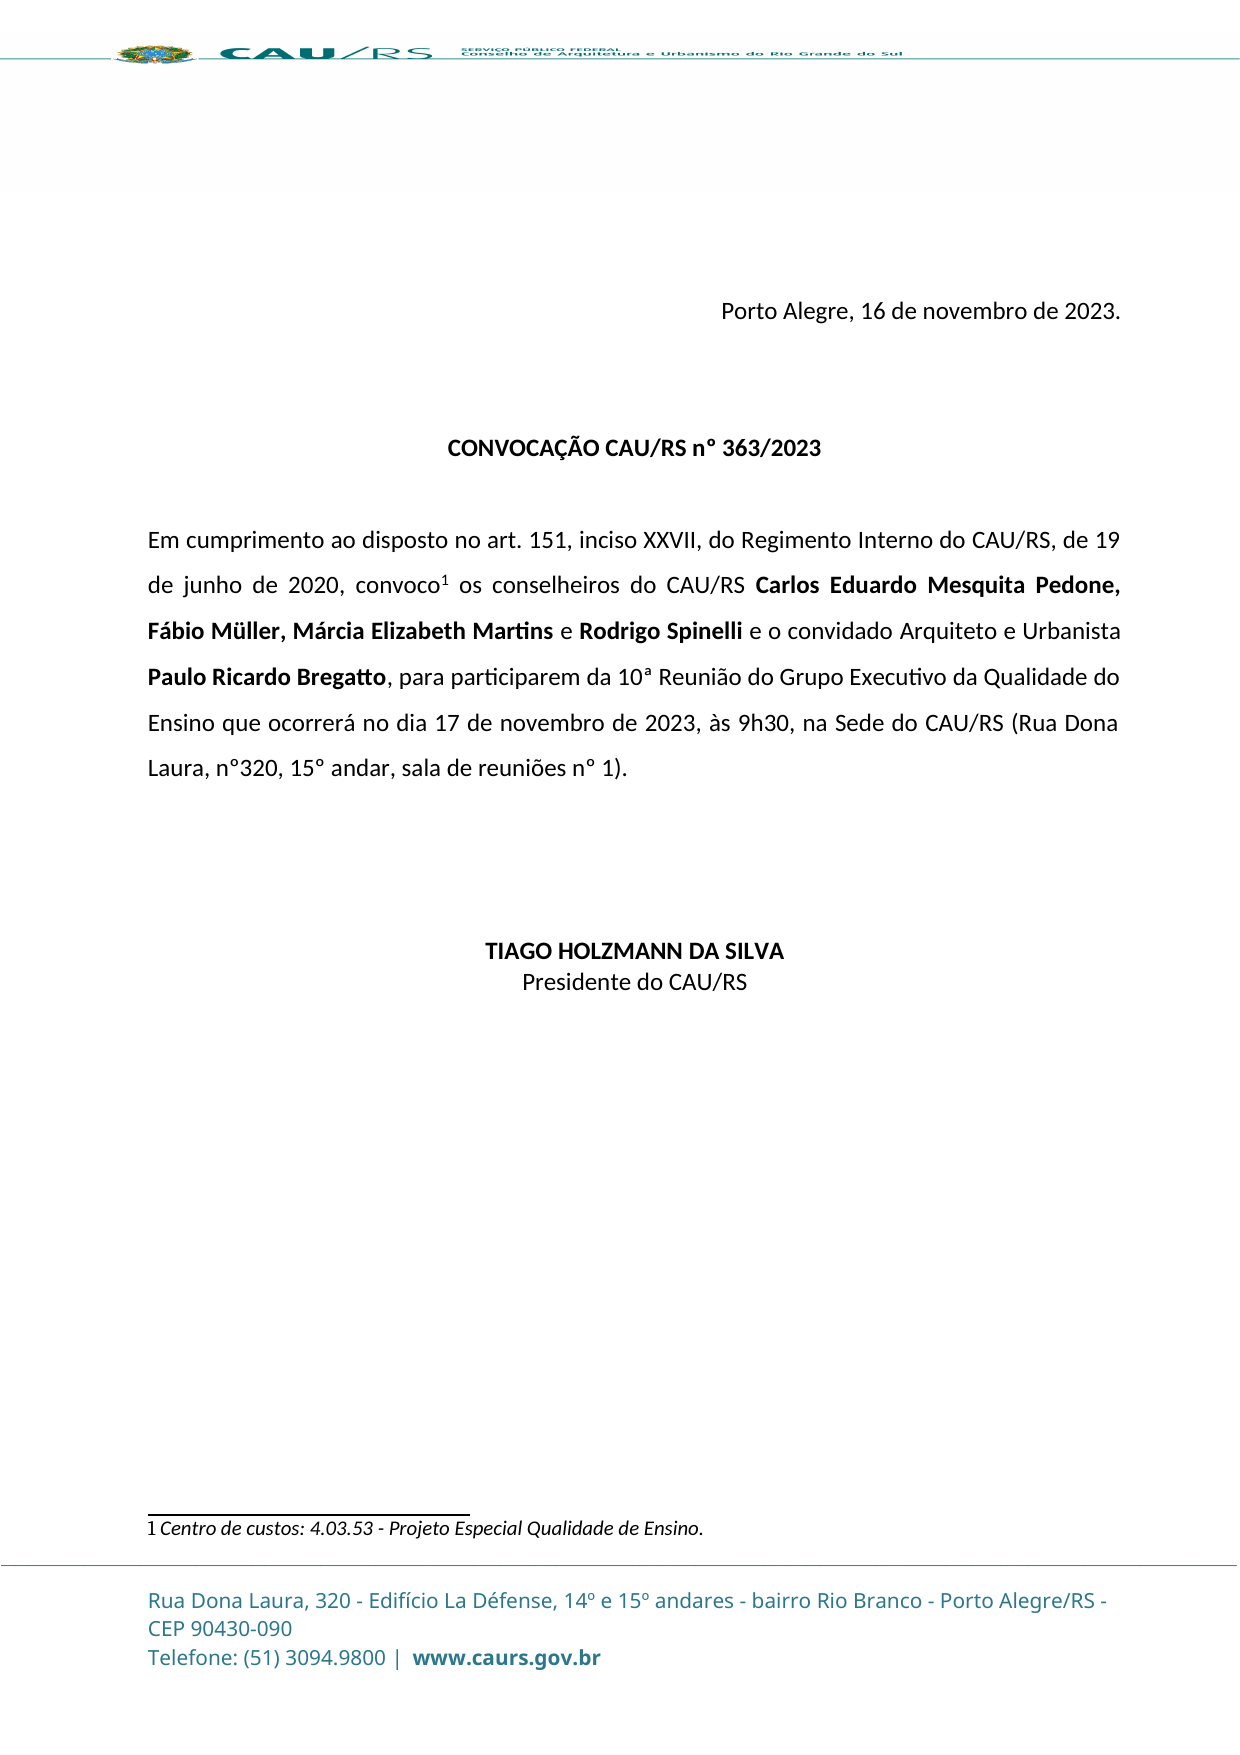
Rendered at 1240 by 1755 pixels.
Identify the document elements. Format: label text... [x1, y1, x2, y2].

text Porto Alegre, 16 de novembro de 2023. [148, 295, 1121, 326]
text Centro de custos: 4.03.53 - Projeto Especial Qualidade de Ensino. [148, 1515, 1121, 1540]
text CONVOCAÇÃO CAU/RS nº 363/2023 [148, 432, 1121, 463]
text TIAGO HOLZMANN DA SILVA [148, 936, 1121, 966]
text Em cumprimento ao disposto no art. 151, inciso XXVII, do Regimento Interno do CAU/RS, de 19 de junho de 2020, convoco os conselheiros do CAU/RS Carlos Eduardo Mesquita Pedone, Fábio Müller, Márcia Elizabeth Martins e Rodrigo Spinelli e o convidado Arquiteto e Urbanista Paulo Ricardo Bregatto, para participarem da 10ª Reunião do Grupo Executivo da Qualidade do Ensino que ocorrerá no dia 17 de novembro de 2023, às 9h30, na Sede do CAU/RS (Rua Dona Laura, nº320, 15º andar, sala de reuniões nº 1). [148, 524, 1121, 783]
text Presidente do CAU/RS [148, 966, 1121, 997]
